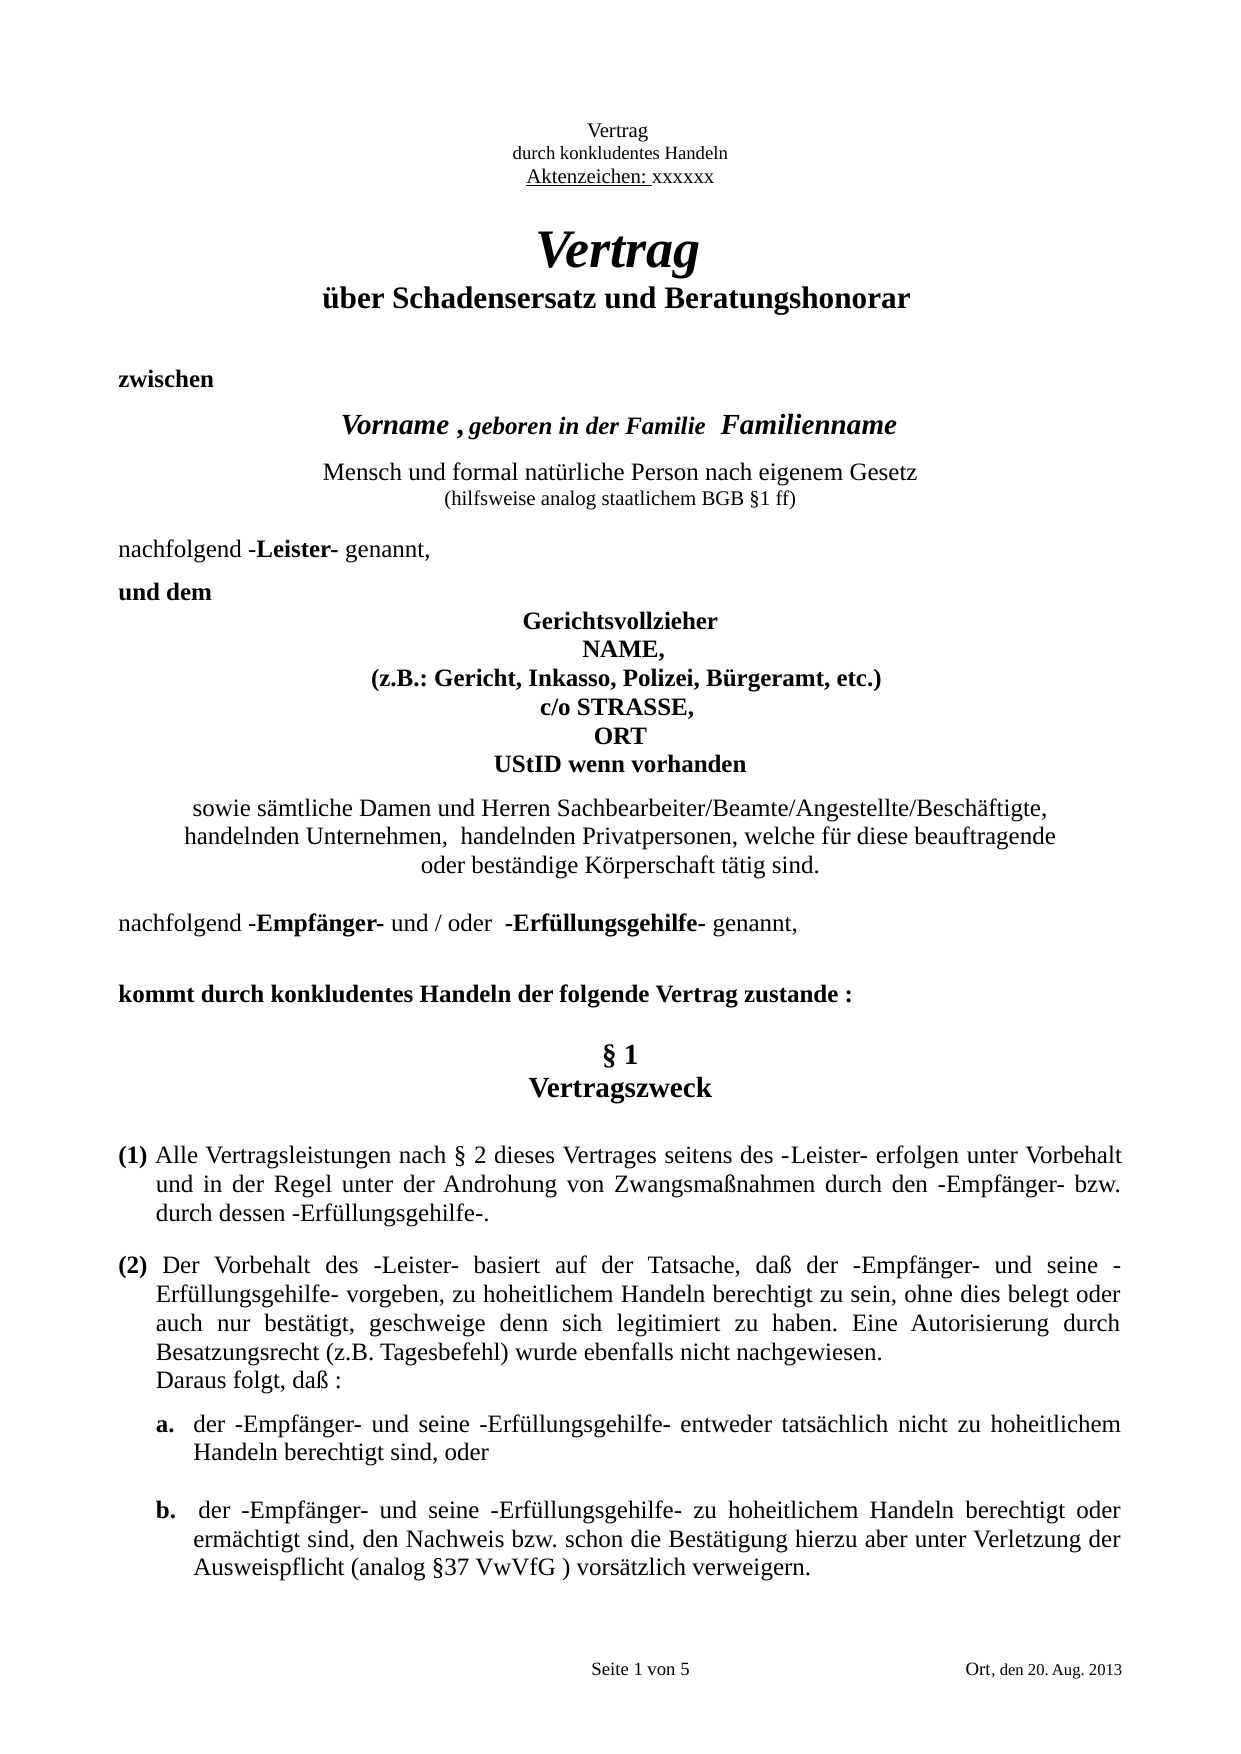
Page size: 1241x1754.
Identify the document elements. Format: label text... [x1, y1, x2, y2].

text sowie sämtliche Damen und Herren Sachbearbeiter/Beamte/Angestellte/Beschäftigte, [118, 793, 1122, 821]
text (z.B.: Gericht, Inkasso, Polizei, Bürgeramt, etc.) [118, 663, 1122, 692]
text UStID wenn vorhanden [118, 749, 1122, 778]
text handelnden Unternehmen, handelnden Privatpersonen, welche für diese beauftragende [118, 821, 1122, 850]
text c/o STRASSE, [118, 692, 1122, 721]
text Daraus folgt, daß : [118, 1366, 1122, 1394]
text NAME, [118, 634, 1122, 663]
text zwischen [118, 364, 1122, 392]
text b. der -Empfänger- und seine -Erfüllungsgehilfe- zu hoheitlichem Handeln berechtigt oder ermächtigt sind, den Nachweis bzw. schon die Bestätigung hierzu aber unter Verletzung der Ausweispflicht (analog §37 VwVfG ) vorsätzlich verweigern. [156, 1495, 1122, 1581]
text Vertragszweck [118, 1071, 1122, 1104]
text nachfolgend -Leister- genannt, [118, 534, 1122, 563]
text Mensch und formal natürliche Person nach eigenem Gesetz (hilfsweise analog staatlichem BGB §1 ff) [118, 457, 1122, 510]
text Gerichtsvollzieher [118, 606, 1122, 634]
text a. der -Empfänger- und seine -Erfüllungsgehilfe- entweder tatsächlich nicht zu hoheitlichem Handeln berechtigt sind, oder [156, 1409, 1122, 1466]
text (2) Der Vorbehalt des -Leister- basiert auf der Tatsache, daß der -Empfänger- und seine -Erfüllungsgehilfe- vorgeben, zu hoheitlichem Handeln berechtigt zu sein, ohne dies belegt oder auch nur bestätigt, geschweige denn sich legitimiert zu haben. Eine Autorisierung durch Besatzungsrecht (z.B. Tagesbefehl) wurde ebenfalls nicht nachgewiesen. [118, 1251, 1122, 1366]
text Vorname , geboren in der Familie Familienname [118, 407, 1122, 440]
text § 1 [118, 1037, 1122, 1071]
text (1) Alle Vertragsleistungen nach § 2 dieses Vertrages seitens des -Leister- erfolgen unter Vorbehalt und in der Regel unter der Androhung von Zwangsmaßnahmen durch den -Empfänger- bzw. durch dessen -Erfüllungsgehilfe-. [118, 1140, 1122, 1226]
text kommt durch konkludentes Handeln der folgende Vertrag zustande : [118, 979, 1122, 1008]
text oder beständige Körperschaft tätig sind. [118, 850, 1122, 879]
text Vertrag [118, 217, 1122, 279]
text nachfolgend -Empfänger- und / oder -Erfüllungsgehilfe- genannt, [118, 908, 1122, 936]
text und dem [118, 577, 1122, 606]
text ORT [118, 721, 1122, 749]
text über Schadensersatz und Beratungshonorar [118, 279, 1122, 316]
